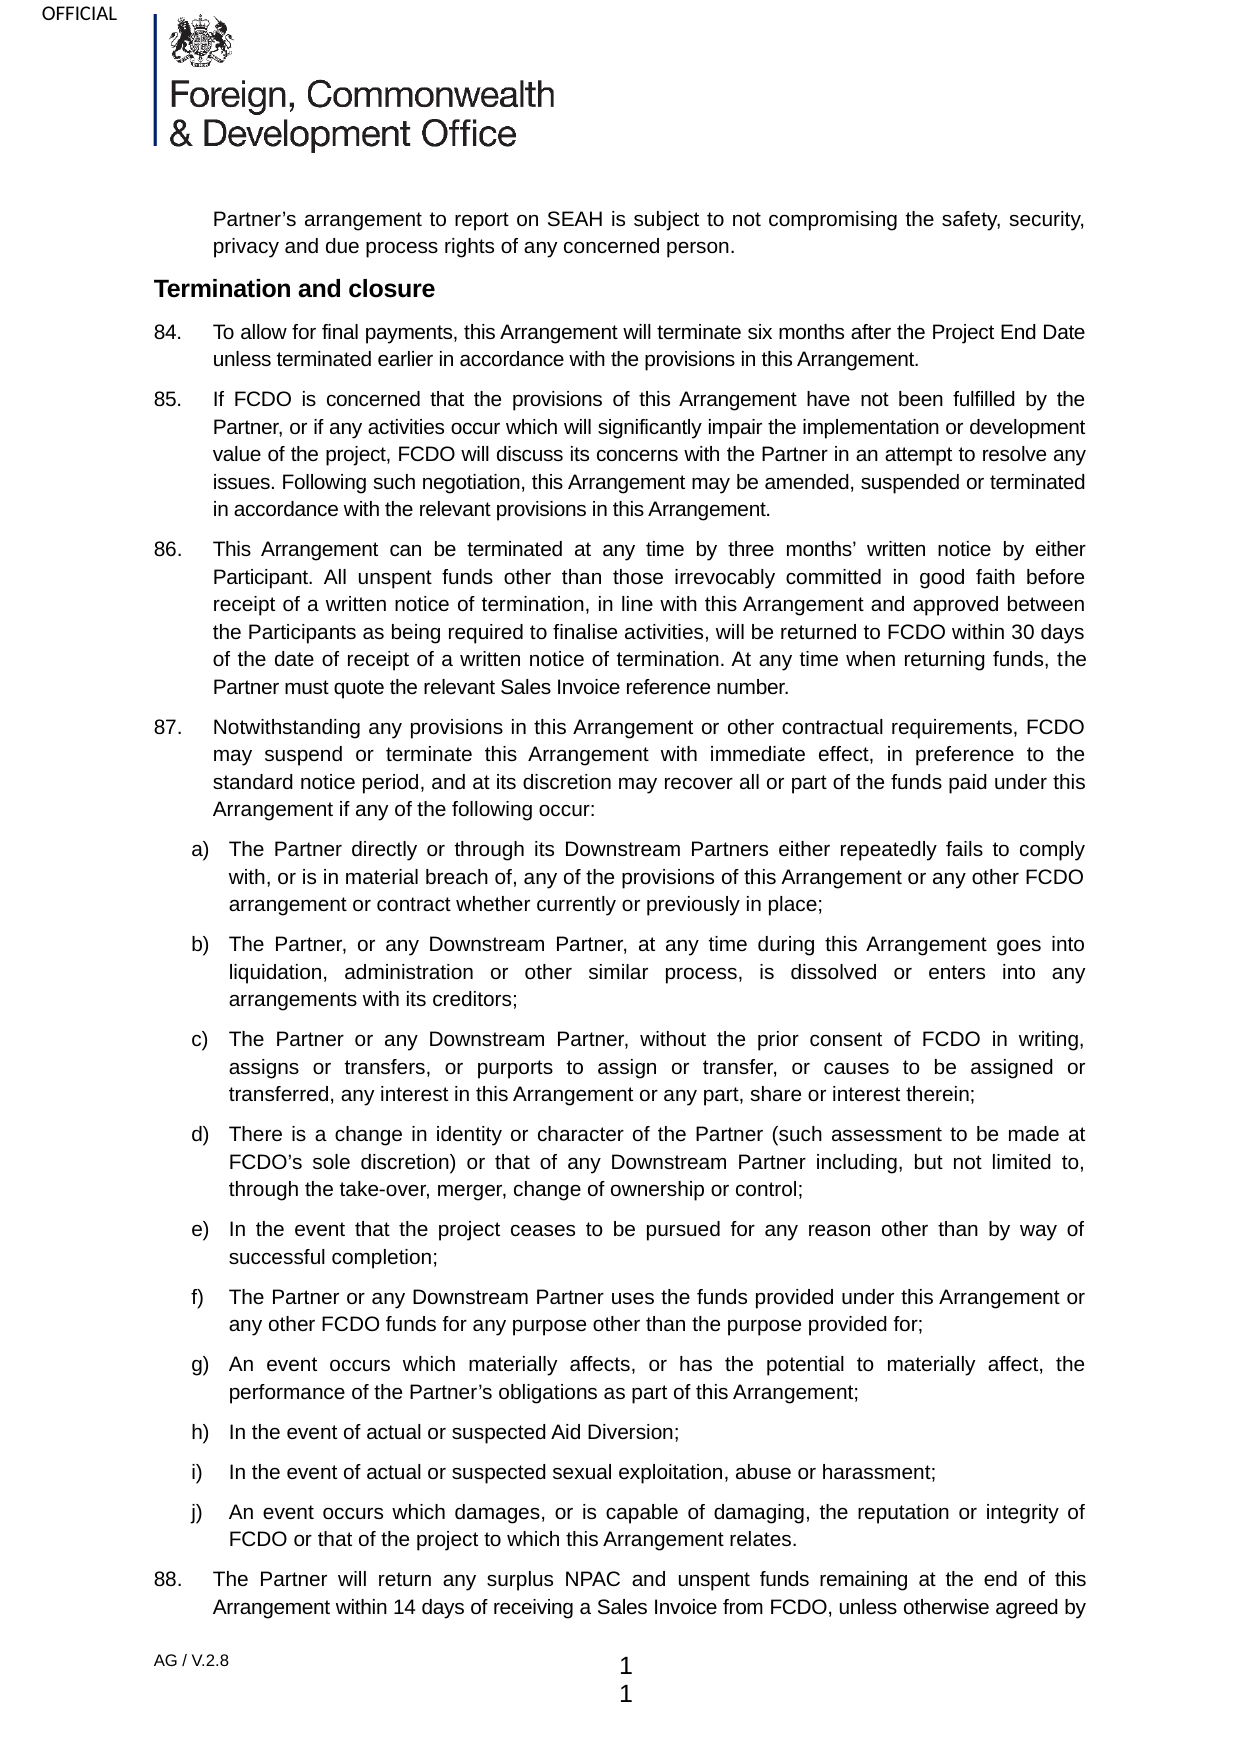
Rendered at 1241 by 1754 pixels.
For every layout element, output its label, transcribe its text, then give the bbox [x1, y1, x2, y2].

list In the event of actual or suspected Aid Diversion; [191, 1420, 1087, 1444]
list An event occurs which materially affects, or has the potential to materially affect, the performance of the Partner’s obligations as part of this Arrangement; [191, 1352, 1087, 1404]
list The Partner or any Downstream Partner uses the funds provided under this Arrangement or any other FCDO funds for any purpose other than the purpose provided for; [191, 1285, 1087, 1336]
list Notwithstanding any provisions in this Arrangement or other contractual requirements, FCDO may suspend or terminate this Arrangement with immediate effect, in preference to the standard notice period, and at its discretion may recover all or part of the funds paid under this Arrangement if any of the following occur: [153, 715, 1087, 821]
list The Partner directly or through its Downstream Partners either repeatedly fails to comply with, or is in material breach of, any of the provisions of this Arrangement or any other FCDO arrangement or contract whether currently or previously in place; [191, 837, 1087, 916]
list Partner’s arrangement to report on SEAH is subject to not compromising the safety, security, privacy and due process rights of any concerned person. [153, 207, 1087, 258]
list The Partner, or any Downstream Partner, at any time during this Arrangement goes into liquidation, administration or other similar process, is dissolved or enters into any arrangements with its creditors; [191, 932, 1087, 1011]
list In the event that the project ceases to be pursued for any reason other than by way of successful completion; [191, 1217, 1087, 1269]
list If FCDO is concerned that the provisions of this Arrangement have not been fulfilled by the Partner, or if any activities occur which will significantly impair the implementation or development value of the project, FCDO will discuss its concerns with the Partner in an attempt to resolve any issues. Following such negotiation, this Arrangement may be amended, suspended or terminated in accordance with the relevant provisions in this Arrangement. [153, 387, 1087, 521]
list In the event of actual or suspected sexual exploitation, abuse or harassment; [191, 1460, 1087, 1484]
list An event occurs which damages, or is capable of damaging, the reputation or integrity of FCDO or that of the project to which this Arrangement relates. [191, 1500, 1087, 1551]
list The Partner will return any surplus NPAC and unspent funds remaining at the end of this Arrangement within 14 days of receiving a Sales Invoice from FCDO, unless otherwise agreed by [153, 1567, 1087, 1619]
list To allow for final payments, this Arrangement will terminate six months after the Project End Date unless terminated earlier in accordance with the provisions in this Arrangement. [153, 320, 1087, 371]
list There is a change in identity or character of the Partner (such assessment to be made at FCDO’s sole discretion) or that of any Downstream Partner including, but not limited to, through the take-over, merger, change of ownership or control; [191, 1122, 1087, 1201]
list The Partner or any Downstream Partner, without the prior consent of FCDO in writing, assigns or transfers, or purports to assign or transfer, or causes to be assigned or transferred, any interest in this Arrangement or any part, share or interest therein; [191, 1027, 1087, 1106]
text Termination and closure [153, 274, 1087, 303]
list This Arrangement can be terminated at any time by three months’ written notice by either Participant. All unspent funds other than those irrevocably committed in good faith before receipt of a written notice of termination, in line with this Arrangement and approved between the Participants as being required to finalise activities, will be returned to FCDO within 30 days of the date of receipt of a written notice of termination. At any time when returning funds, the Partner must quote the relevant Sales Invoice reference number. [153, 537, 1087, 699]
